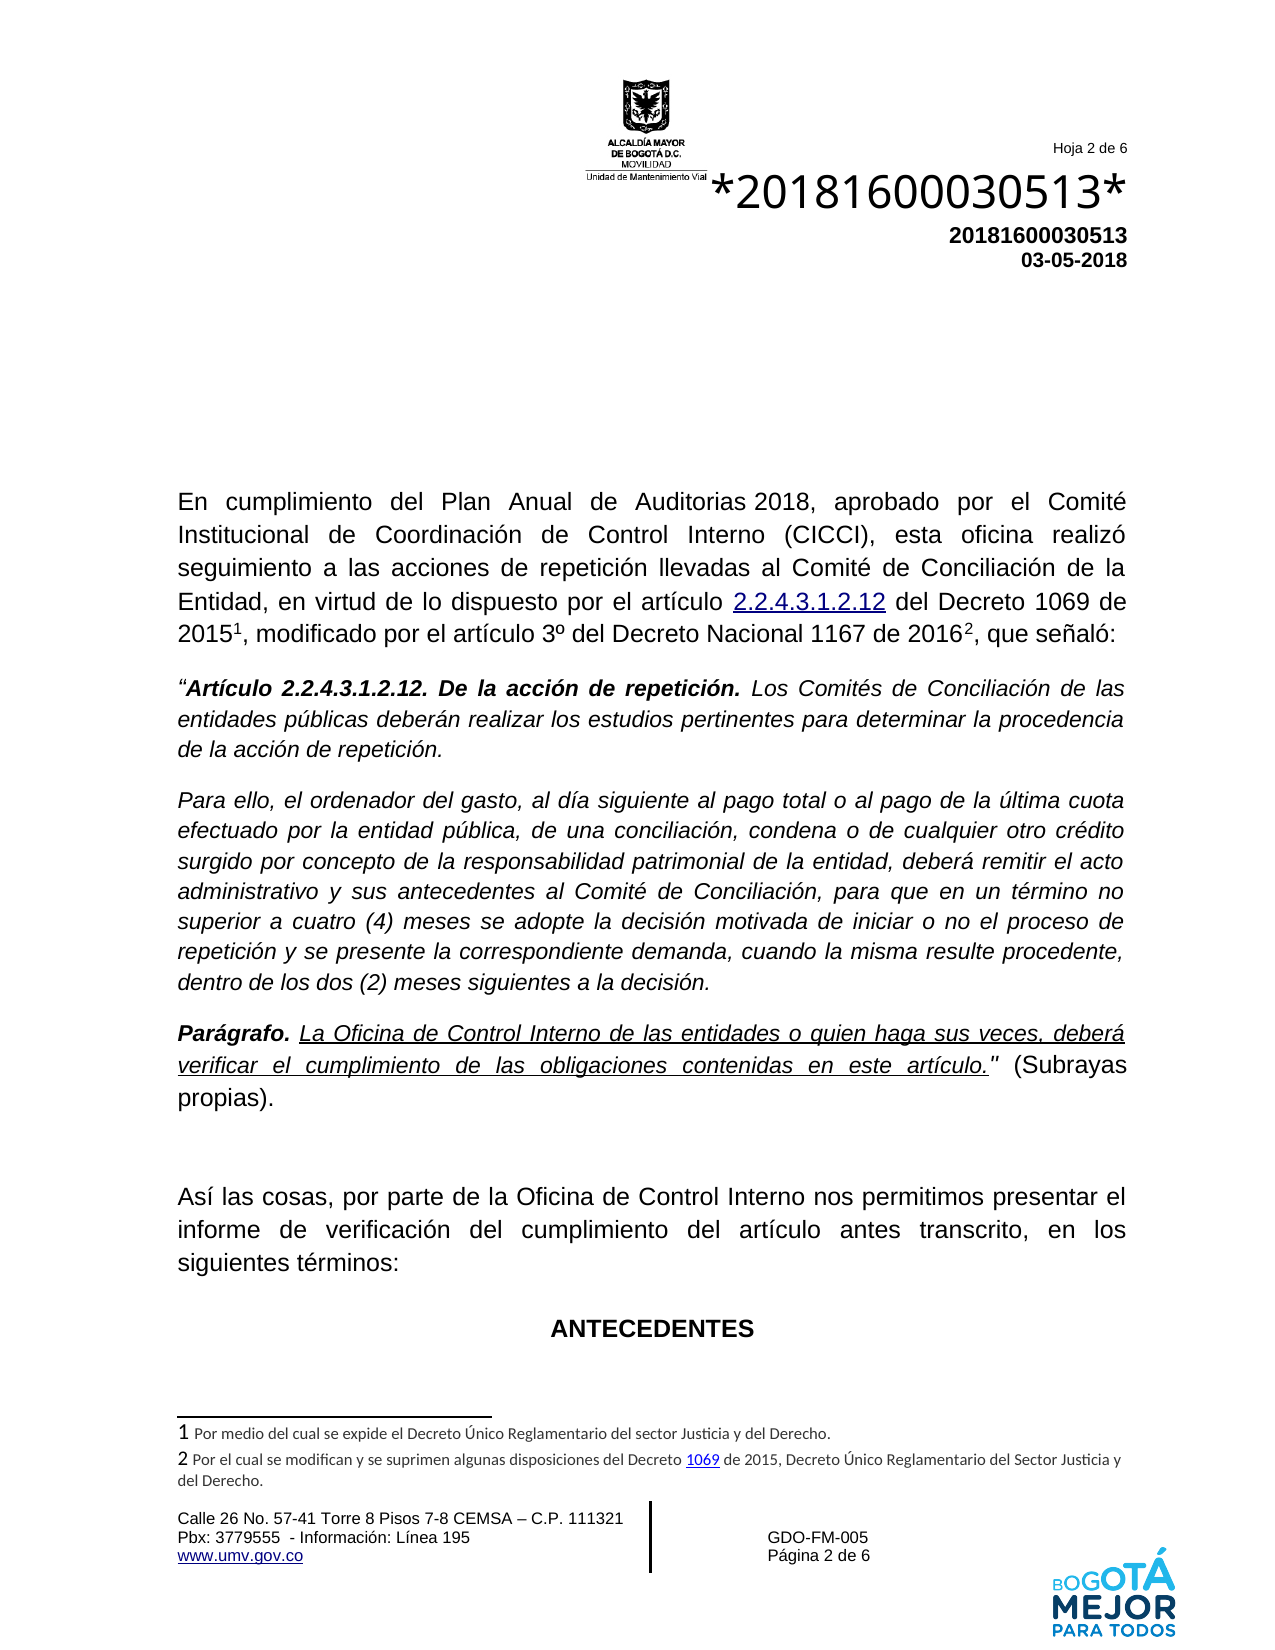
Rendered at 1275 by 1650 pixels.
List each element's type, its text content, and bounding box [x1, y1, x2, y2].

text Por medio del cual se expide el Decreto Único Reglamentario del sector Justicia y del Derecho. [177, 1417, 1127, 1445]
text Por el cual se modifican y se suprimen algunas disposiciones del Decreto 1069 de 2015, Decreto Único Reglamentario del Sector Justicia y del Derecho. [177, 1445, 1127, 1491]
text ANTECEDENTES [177, 1314, 1127, 1343]
text En cumplimiento del Plan Anual de Auditorias 2018, aprobado por el Comité Institucional de Coordinación de Control Interno (CICCI), esta oficina realizó seguimiento a las acciones de repetición llevadas al Comité de Conciliación de la Entidad, en virtud de lo dispuesto por el artículo 2.2.4.3.1.2.12 del Decreto 1069 de 2015, modificado por el artículo 3º del Decreto Nacional 1167 de 2016, que señaló: [177, 487, 1127, 648]
text “Artículo 2.2.4.3.1.2.12. De la acción de repetición. Los Comités de Conciliación de las entidades públicas deberán realizar los estudios pertinentes para determinar la procedencia de la acción de repetición. [177, 673, 1127, 762]
text Parágrafo. La Oficina de Control Interno de las entidades o quien haga sus veces, deberá verificar el cumplimiento de las obligaciones contenidas en este artículo." (Subrayas propias). [177, 1019, 1127, 1112]
text Para ello, el ordenador del gasto, al día siguiente al pago total o al pago de la última cuota efectuado por la entidad pública, de una conciliación, condena o de cualquier otro crédito surgido por concepto de la responsabilidad patrimonial de la entidad, deberá remitir el acto administrativo y sus antecedentes al Comité de Conciliación, para que en un término no superior a cuatro (4) meses se adopte la decisión motivada de iniciar o no el proceso de repetición y se presente la correspondiente demanda, cuando la misma resulte procedente, dentro de los dos (2) meses siguientes a la decisión. [177, 787, 1127, 995]
text Así las cosas, por parte de la Oficina de Control Interno nos permitimos presentar el informe de verificación del cumplimiento del artículo antes transcrito, en los siguientes términos: [177, 1182, 1127, 1277]
